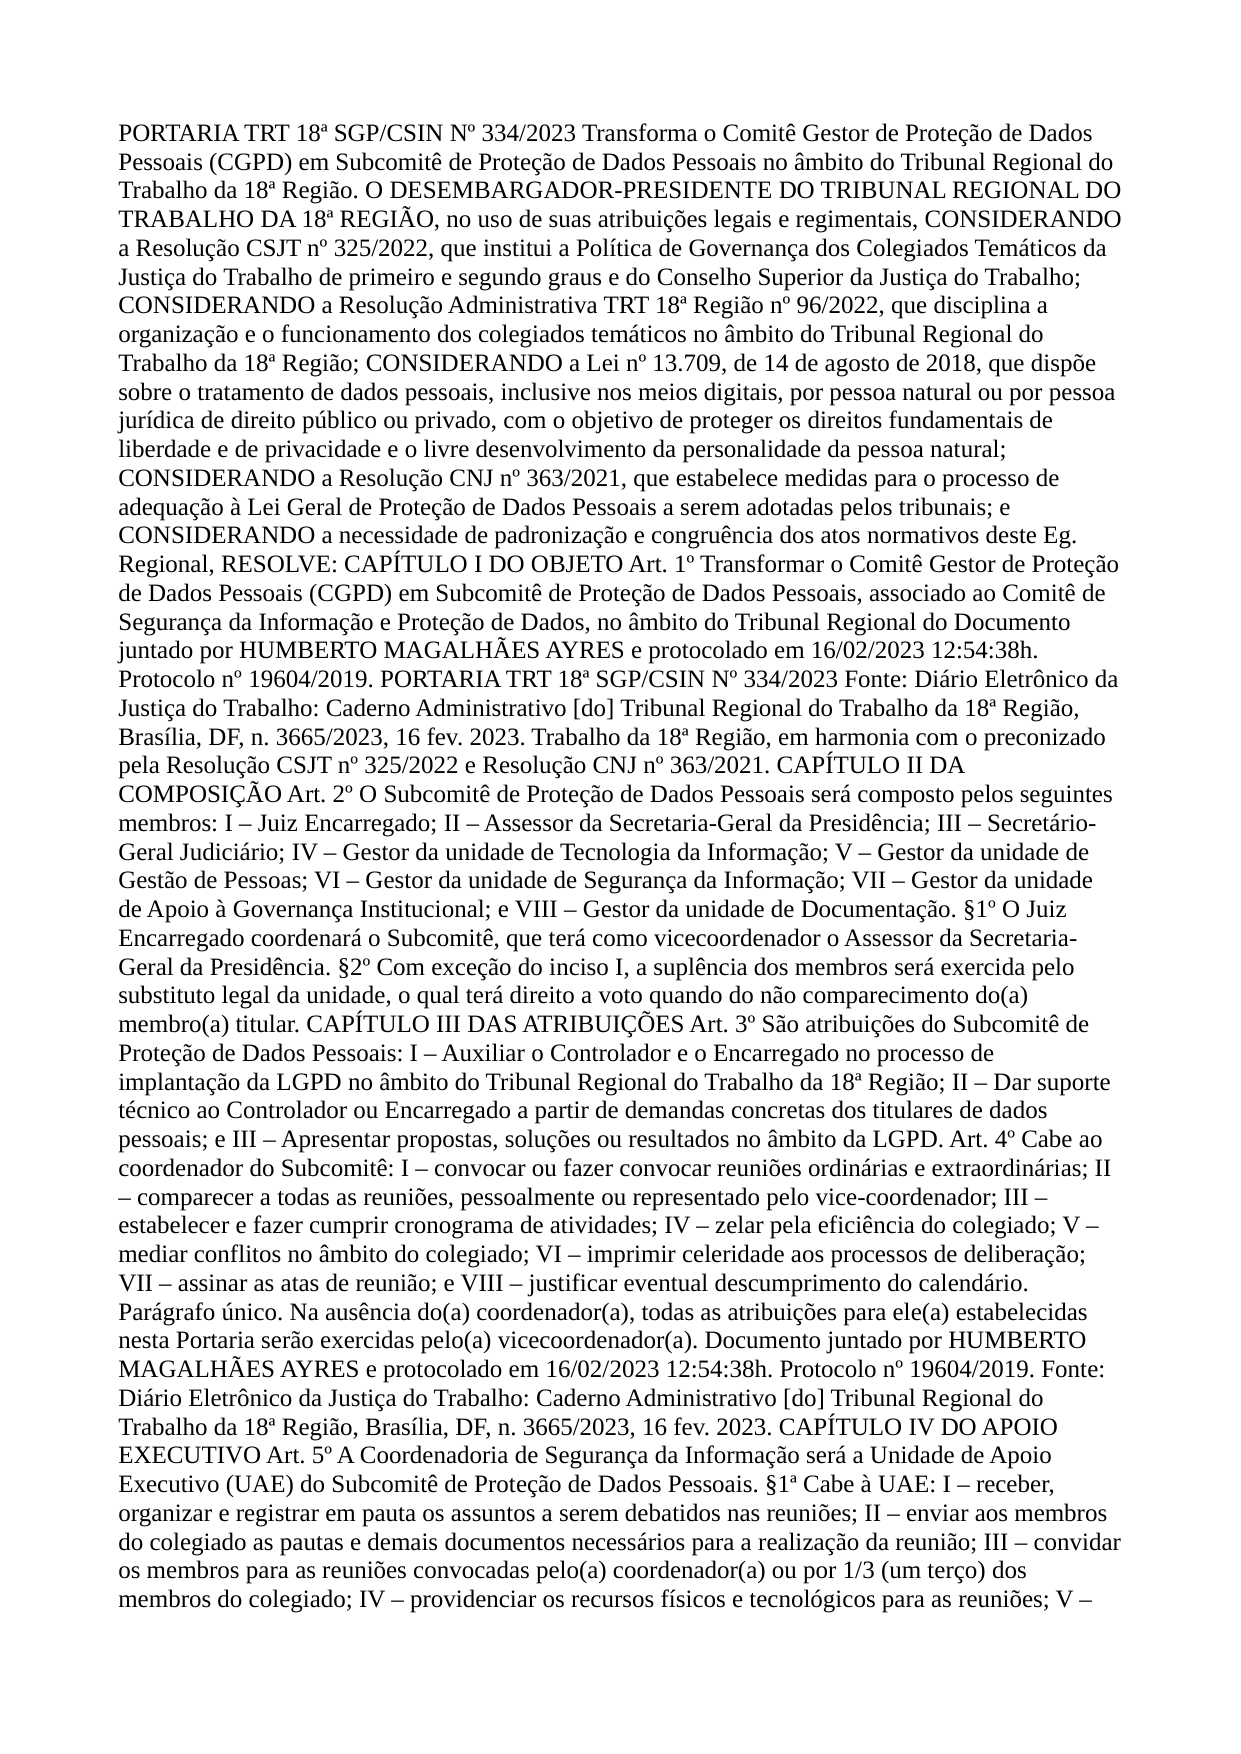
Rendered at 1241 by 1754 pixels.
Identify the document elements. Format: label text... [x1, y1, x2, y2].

text PORTARIA TRT 18ª SGP/CSIN Nº 334/2023 Transforma o Comitê Gestor de Proteção de Dados Pessoais (CGPD) em Subcomitê de Proteção de Dados Pessoais no âmbito do Tribunal Regional do Trabalho da 18ª Região. O DESEMBARGADOR-PRESIDENTE DO TRIBUNAL REGIONAL DO TRABALHO DA 18ª REGIÃO, no uso de suas atribuições legais e regimentais, CONSIDERANDO a Resolução CSJT nº 325/2022, que institui a Política de Governança dos Colegiados Temáticos da Justiça do Trabalho de primeiro e segundo graus e do Conselho Superior da Justiça do Trabalho; CONSIDERANDO a Resolução Administrativa TRT 18ª Região nº 96/2022, que disciplina a organização e o funcionamento dos colegiados temáticos no âmbito do Tribunal Regional do Trabalho da 18ª Região; CONSIDERANDO a Lei nº 13.709, de 14 de agosto de 2018, que dispõe sobre o tratamento de dados pessoais, inclusive nos meios digitais, por pessoa natural ou por pessoa jurídica de direito público ou privado, com o objetivo de proteger os direitos fundamentais de liberdade e de privacidade e o livre desenvolvimento da personalidade da pessoa natural; CONSIDERANDO a Resolução CNJ nº 363/2021, que estabelece medidas para o processo de adequação à Lei Geral de Proteção de Dados Pessoais a serem adotadas pelos tribunais; e CONSIDERANDO a necessidade de padronização e congruência dos atos normativos deste Eg. Regional, RESOLVE: CAPÍTULO I DO OBJETO Art. 1º Transformar o Comitê Gestor de Proteção de Dados Pessoais (CGPD) em Subcomitê de Proteção de Dados Pessoais, associado ao Comitê de Segurança da Informação e Proteção de Dados, no âmbito do Tribunal Regional do Documento juntado por HUMBERTO MAGALHÃES AYRES e protocolado em 16/02/2023 12:54:38h. Protocolo nº 19604/2019. PORTARIA TRT 18ª SGP/CSIN Nº 334/2023 Fonte: Diário Eletrônico da Justiça do Trabalho: Caderno Administrativo [do] Tribunal Regional do Trabalho da 18ª Região, Brasília, DF, n. 3665/2023, 16 fev. 2023. Trabalho da 18ª Região, em harmonia com o preconizado pela Resolução CSJT nº 325/2022 e Resolução CNJ nº 363/2021. CAPÍTULO II DA COMPOSIÇÃO Art. 2º O Subcomitê de Proteção de Dados Pessoais será composto pelos seguintes membros: I – Juiz Encarregado; II – Assessor da Secretaria-Geral da Presidência; III – Secretário-Geral Judiciário; IV – Gestor da unidade de Tecnologia da Informação; V – Gestor da unidade de Gestão de Pessoas; VI – Gestor da unidade de Segurança da Informação; VII – Gestor da unidade de Apoio à Governança Institucional; e VIII – Gestor da unidade de Documentação. §1º O Juiz Encarregado coordenará o Subcomitê, que terá como vicecoordenador o Assessor da Secretaria-Geral da Presidência. §2º Com exceção do inciso I, a suplência dos membros será exercida pelo substituto legal da unidade, o qual terá direito a voto quando do não comparecimento do(a) membro(a) titular. CAPÍTULO III DAS ATRIBUIÇÕES Art. 3º São atribuições do Subcomitê de Proteção de Dados Pessoais: I – Auxiliar o Controlador e o Encarregado no processo de implantação da LGPD no âmbito do Tribunal Regional do Trabalho da 18ª Região; II – Dar suporte técnico ao Controlador ou Encarregado a partir de demandas concretas dos titulares de dados pessoais; e III – Apresentar propostas, soluções ou resultados no âmbito da LGPD. Art. 4º Cabe ao coordenador do Subcomitê: I – convocar ou fazer convocar reuniões ordinárias e extraordinárias; II – comparecer a todas as reuniões, pessoalmente ou representado pelo vice-coordenador; III – estabelecer e fazer cumprir cronograma de atividades; IV – zelar pela eficiência do colegiado; V – mediar conflitos no âmbito do colegiado; VI – imprimir celeridade aos processos de deliberação; VII – assinar as atas de reunião; e VIII – justificar eventual descumprimento do calendário. Parágrafo único. Na ausência do(a) coordenador(a), todas as atribuições para ele(a) estabelecidas nesta Portaria serão exercidas pelo(a) vicecoordenador(a). Documento juntado por HUMBERTO MAGALHÃES AYRES e protocolado em 16/02/2023 12:54:38h. Protocolo nº 19604/2019. Fonte: Diário Eletrônico da Justiça do Trabalho: Caderno Administrativo [do] Tribunal Regional do Trabalho da 18ª Região, Brasília, DF, n. 3665/2023, 16 fev. 2023. CAPÍTULO IV DO APOIO EXECUTIVO Art. 5º A Coordenadoria de Segurança da Informação será a Unidade de Apoio Executivo (UAE) do Subcomitê de Proteção de Dados Pessoais. §1ª Cabe à UAE: I – receber, organizar e registrar em pauta os assuntos a serem debatidos nas reuniões; II – enviar aos membros do colegiado as pautas e demais documentos necessários para a realização da reunião; III – convidar os membros para as reuniões convocadas pelo(a) coordenador(a) ou por 1/3 (um terço) dos membros do colegiado; IV – providenciar os recursos físicos e tecnológicos para as reuniões; V – [118, 118, 1122, 1613]
